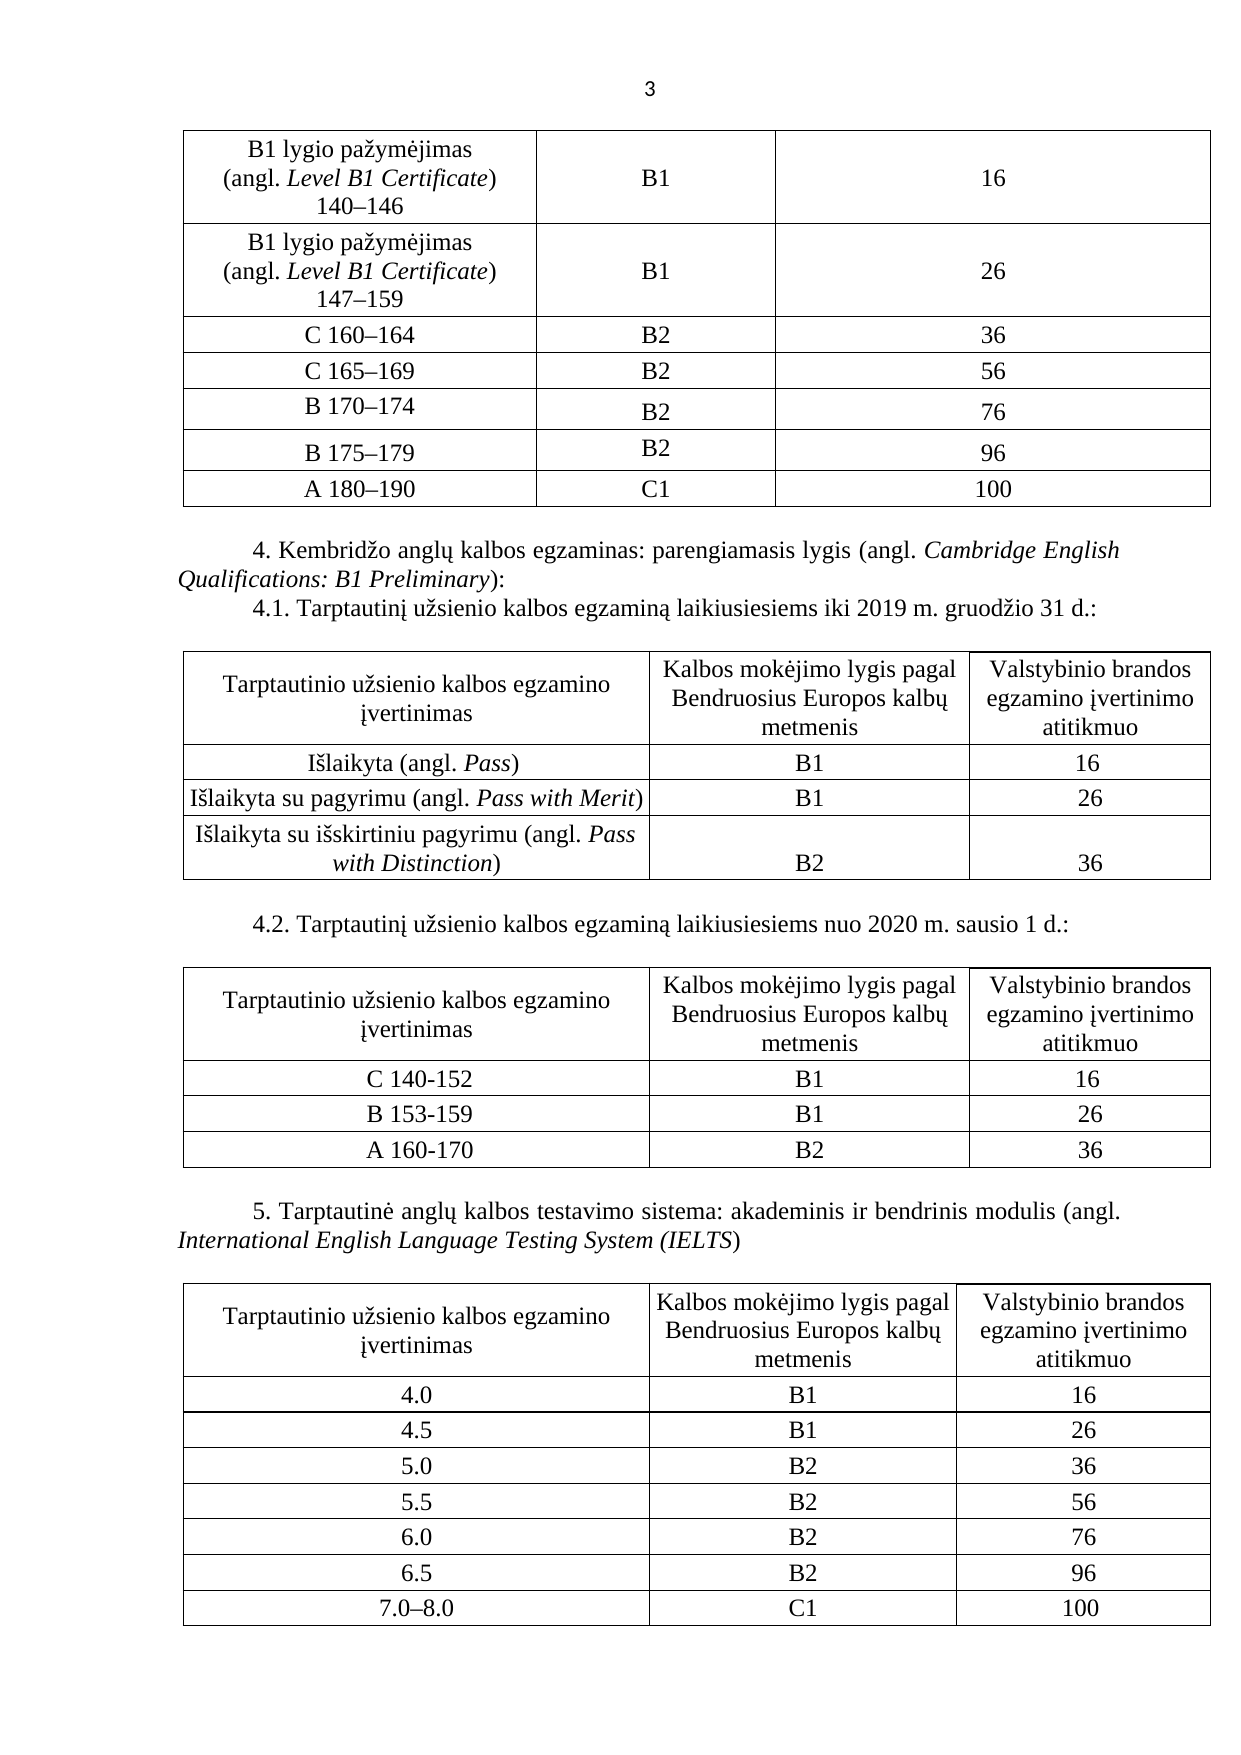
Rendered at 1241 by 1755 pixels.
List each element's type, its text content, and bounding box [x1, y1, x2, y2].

table_cell 36 [957, 1448, 1210, 1483]
table_cell B 170–174 [184, 389, 536, 429]
text 5. Tarptautinė anglų kalbos testavimo sistema: akademinis ir bendrinis modulis (angl. International English Language Testing System (IELTS) [177, 1196, 1122, 1254]
table_cell B2 [650, 1448, 956, 1483]
table_header Valstybinio brandos egzamino įvertinimo atitikmuo [957, 1285, 1210, 1376]
table_cell B2 [537, 430, 775, 470]
table_cell 100 [776, 471, 1210, 506]
table_cell B1 lygio pažymėjimas (angl. Level B1 Certificate) 147–159 [184, 224, 536, 316]
table_cell 76 [957, 1519, 1210, 1554]
table_header Kalbos mokėjimo lygis pagal Bendruosius Europos kalbų metmenis [650, 968, 969, 1060]
table_cell B2 [537, 317, 775, 352]
table_cell 4.0 [184, 1377, 649, 1411]
text 4.2. Tarptautinį užsienio kalbos egzaminą laikiusiesiems nuo 2020 m. sausio 1 d.: [177, 909, 1122, 938]
table_cell B1 [537, 224, 775, 316]
table_cell 6.5 [184, 1555, 649, 1589]
table_header Valstybinio brandos egzamino įvertinimo atitikmuo [970, 653, 1210, 744]
table_cell B1 [650, 1413, 956, 1447]
table_header Kalbos mokėjimo lygis pagal Bendruosius Europos kalbų metmenis [650, 652, 969, 744]
table_cell 7.0–8.0 [184, 1591, 649, 1625]
table_cell B1 [537, 131, 775, 223]
table_cell B2 [650, 1519, 956, 1554]
text 4. Kembridžo anglų kalbos egzaminas: parengiamasis lygis (angl. Cambridge English Qualifications: B1 Preliminary): [177, 536, 1122, 593]
table_cell B2 [537, 353, 775, 387]
table_cell 6.0 [184, 1519, 649, 1554]
table_cell 16 [776, 131, 1210, 223]
table_cell C 165–169 [184, 353, 536, 387]
table_cell 96 [776, 430, 1210, 470]
table_cell Išlaikyta su išskirtiniu pagyrimu (angl. Pass with Distinction) [184, 816, 649, 879]
table_cell B 153-159 [184, 1096, 649, 1131]
table_cell 26 [970, 1096, 1210, 1131]
table_cell 56 [776, 353, 1210, 387]
table_cell 96 [957, 1555, 1210, 1589]
table_cell 26 [776, 224, 1210, 316]
table_cell 4.5 [184, 1413, 649, 1447]
table_cell B1 [650, 1096, 969, 1131]
table_cell B1 [650, 745, 969, 779]
table_header Tarptautinio užsienio kalbos egzamino įvertinimas [184, 968, 649, 1060]
table_cell B 175–179 [184, 430, 536, 470]
table_cell 5.5 [184, 1484, 649, 1518]
table_cell C 160–164 [184, 317, 536, 352]
table_cell B1 [650, 1377, 956, 1411]
table_cell Išlaikyta (angl. Pass) [184, 745, 649, 779]
table_cell B2 [650, 816, 969, 879]
table_cell B1 [650, 780, 969, 815]
table_cell Išlaikyta su pagyrimu (angl. Pass with Merit) [184, 780, 649, 815]
table_cell 76 [776, 389, 1210, 429]
table_header Kalbos mokėjimo lygis pagal Bendruosius Europos kalbų metmenis [650, 1284, 956, 1376]
table_cell 16 [970, 745, 1210, 779]
table_cell 100 [957, 1591, 1210, 1625]
table_cell A 180–190 [184, 471, 536, 506]
table_cell B2 [650, 1132, 969, 1167]
table_header Tarptautinio užsienio kalbos egzamino įvertinimas [184, 1284, 649, 1376]
table_header Tarptautinio užsienio kalbos egzamino įvertinimas [184, 652, 649, 744]
table_cell B2 [537, 389, 775, 429]
table_cell C1 [650, 1591, 956, 1625]
table_cell 5.0 [184, 1448, 649, 1483]
table_cell B1 [650, 1061, 969, 1095]
table_cell 56 [957, 1484, 1210, 1518]
table_header Valstybinio brandos egzamino įvertinimo atitikmuo [970, 969, 1210, 1060]
table_cell C 140-152 [184, 1061, 649, 1095]
table_cell 36 [776, 317, 1210, 352]
table_cell 36 [970, 816, 1210, 879]
table_cell 16 [957, 1377, 1210, 1411]
text 4.1. Tarptautinį užsienio kalbos egzaminą laikiusiesiems iki 2019 m. gruodžio 31 d.: [177, 593, 1122, 622]
table_cell A 160-170 [184, 1132, 649, 1167]
table_cell 26 [957, 1413, 1210, 1447]
table_cell 16 [970, 1061, 1210, 1095]
table_cell B1 lygio pažymėjimas (angl. Level B1 Certificate) 140–146 [184, 131, 536, 223]
table_cell C1 [537, 471, 775, 506]
table_cell 26 [970, 780, 1210, 815]
table_cell B2 [650, 1555, 956, 1589]
table_cell 36 [970, 1132, 1210, 1167]
table_cell B2 [650, 1484, 956, 1518]
